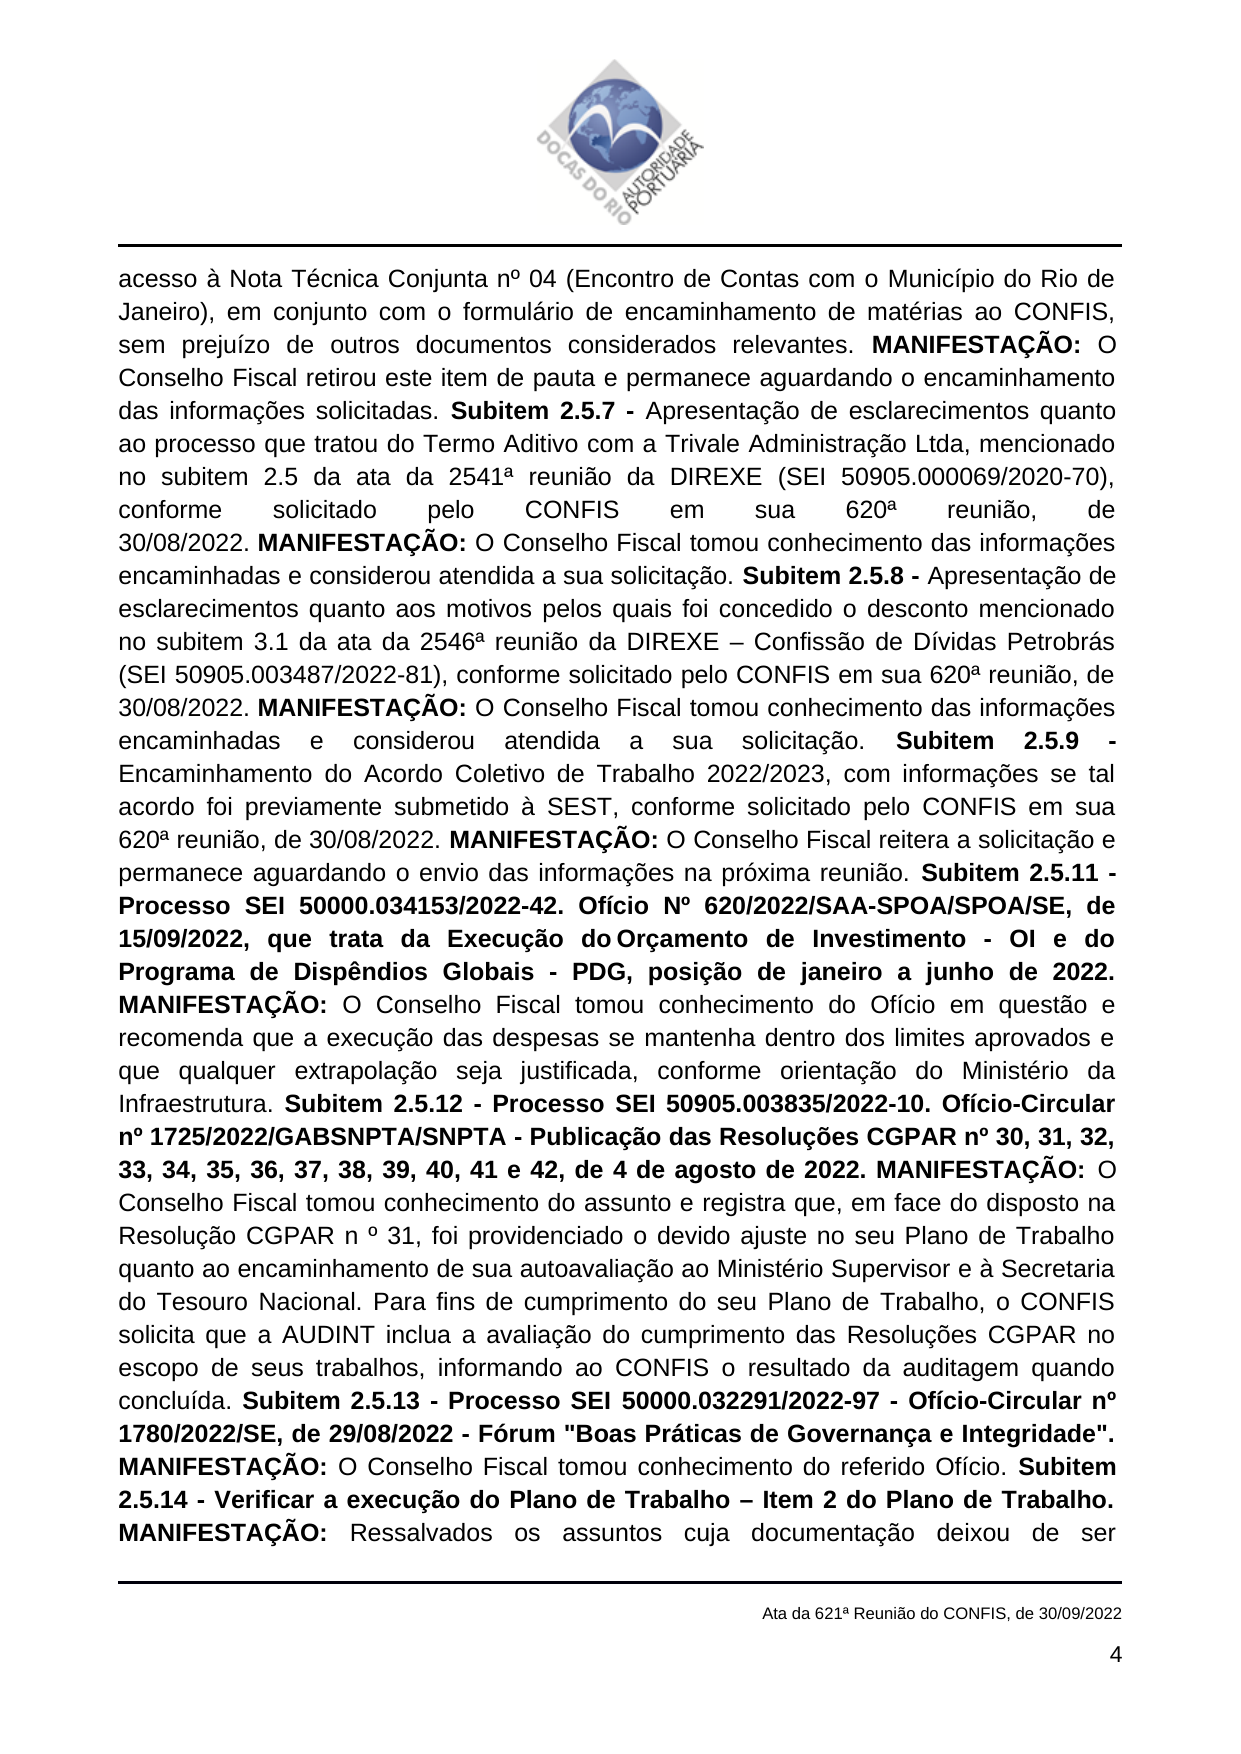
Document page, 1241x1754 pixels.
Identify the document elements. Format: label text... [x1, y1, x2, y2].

text acesso à Nota Técnica Conjunta nº 04 (Encontro de Contas com o Município do Rio de Janeiro), em conjunto com o formulário de encaminhamento de matérias ao CONFIS, sem prejuízo de outros documentos considerados relevantes. MANIFESTAÇÃO: O Conselho Fiscal retirou este item de pauta e permanece aguardando o encaminhamento das informações solicitadas. Subitem 2.5.7 - Apresentação de esclarecimentos quanto ao processo que tratou do Termo Aditivo com a Trivale Administração Ltda, mencionado no subitem 2.5 da ata da 2541ª reunião da DIREXE (SEI 50905.000069/2020-70), conforme solicitado pelo CONFIS em sua 620ª reunião, de 30/08/2022. MANIFESTAÇÃO: O Conselho Fiscal tomou conhecimento das informações encaminhadas e considerou atendida a sua solicitação. Subitem 2.5.8 - Apresentação de esclarecimentos quanto aos motivos pelos quais foi concedido o desconto mencionado no subitem 3.1 da ata da 2546ª reunião da DIREXE – Confissão de Dívidas Petrobrás (SEI 50905.003487/2022-81), conforme solicitado pelo CONFIS em sua 620ª reunião, de 30/08/2022. MANIFESTAÇÃO: O Conselho Fiscal tomou conhecimento das informações encaminhadas e considerou atendida a sua solicitação. Subitem 2.5.9 - Encaminhamento do Acordo Coletivo de Trabalho 2022/2023, com informações se tal acordo foi previamente submetido à SEST, conforme solicitado pelo CONFIS em sua 620ª reunião, de 30/08/2022. MANIFESTAÇÃO: O Conselho Fiscal reitera a solicitação e permanece aguardando o envio das informações na próxima reunião. Subitem 2.5.11 - Processo SEI 50000.034153/2022-42. Ofício Nº 620/2022/SAA-SPOA/SPOA/SE, de 15/09/2022, que trata da Execução do Orçamento de Investimento - OI e do Programa de Dispêndios Globais - PDG, posição de janeiro a junho de 2022. MANIFESTAÇÃO: O Conselho Fiscal tomou conhecimento do Ofício em questão e recomenda que a execução das despesas se mantenha dentro dos limites aprovados e que qualquer extrapolação seja justificada, conforme orientação do Ministério da Infraestrutura. Subitem 2.5.12 - Processo SEI 50905.003835/2022-10. Ofício-Circular nº 1725/2022/GABSNPTA/SNPTA - Publicação das Resoluções CGPAR nº 30, 31, 32, 33, 34, 35, 36, 37, 38, 39, 40, 41 e 42, de 4 de agosto de 2022. MANIFESTAÇÃO: O Conselho Fiscal tomou conhecimento do assunto e registra que, em face do disposto na Resolução CGPAR n º 31, foi providenciado o devido ajuste no seu Plano de Trabalho quanto ao encaminhamento de sua autoavaliação ao Ministério Supervisor e à Secretaria do Tesouro Nacional. Para fins de cumprimento do seu Plano de Trabalho, o CONFIS solicita que a AUDINT inclua a avaliação do cumprimento das Resoluções CGPAR no escopo de seus trabalhos, informando ao CONFIS o resultado da auditagem quando concluída. Subitem 2.5.13 - Processo SEI 50000.032291/2022-97 - Ofício-Circular nº 1780/2022/SE, de 29/08/2022 - Fórum "Boas Práticas de Governança e Integridade". MANIFESTAÇÃO: O Conselho Fiscal tomou conhecimento do referido Ofício. Subitem 2.5.14 - Verificar a execução do Plano de Trabalho – Item 2 do Plano de Trabalho. MANIFESTAÇÃO: Ressalvados os assuntos cuja documentação deixou de ser [118, 263, 1117, 1547]
